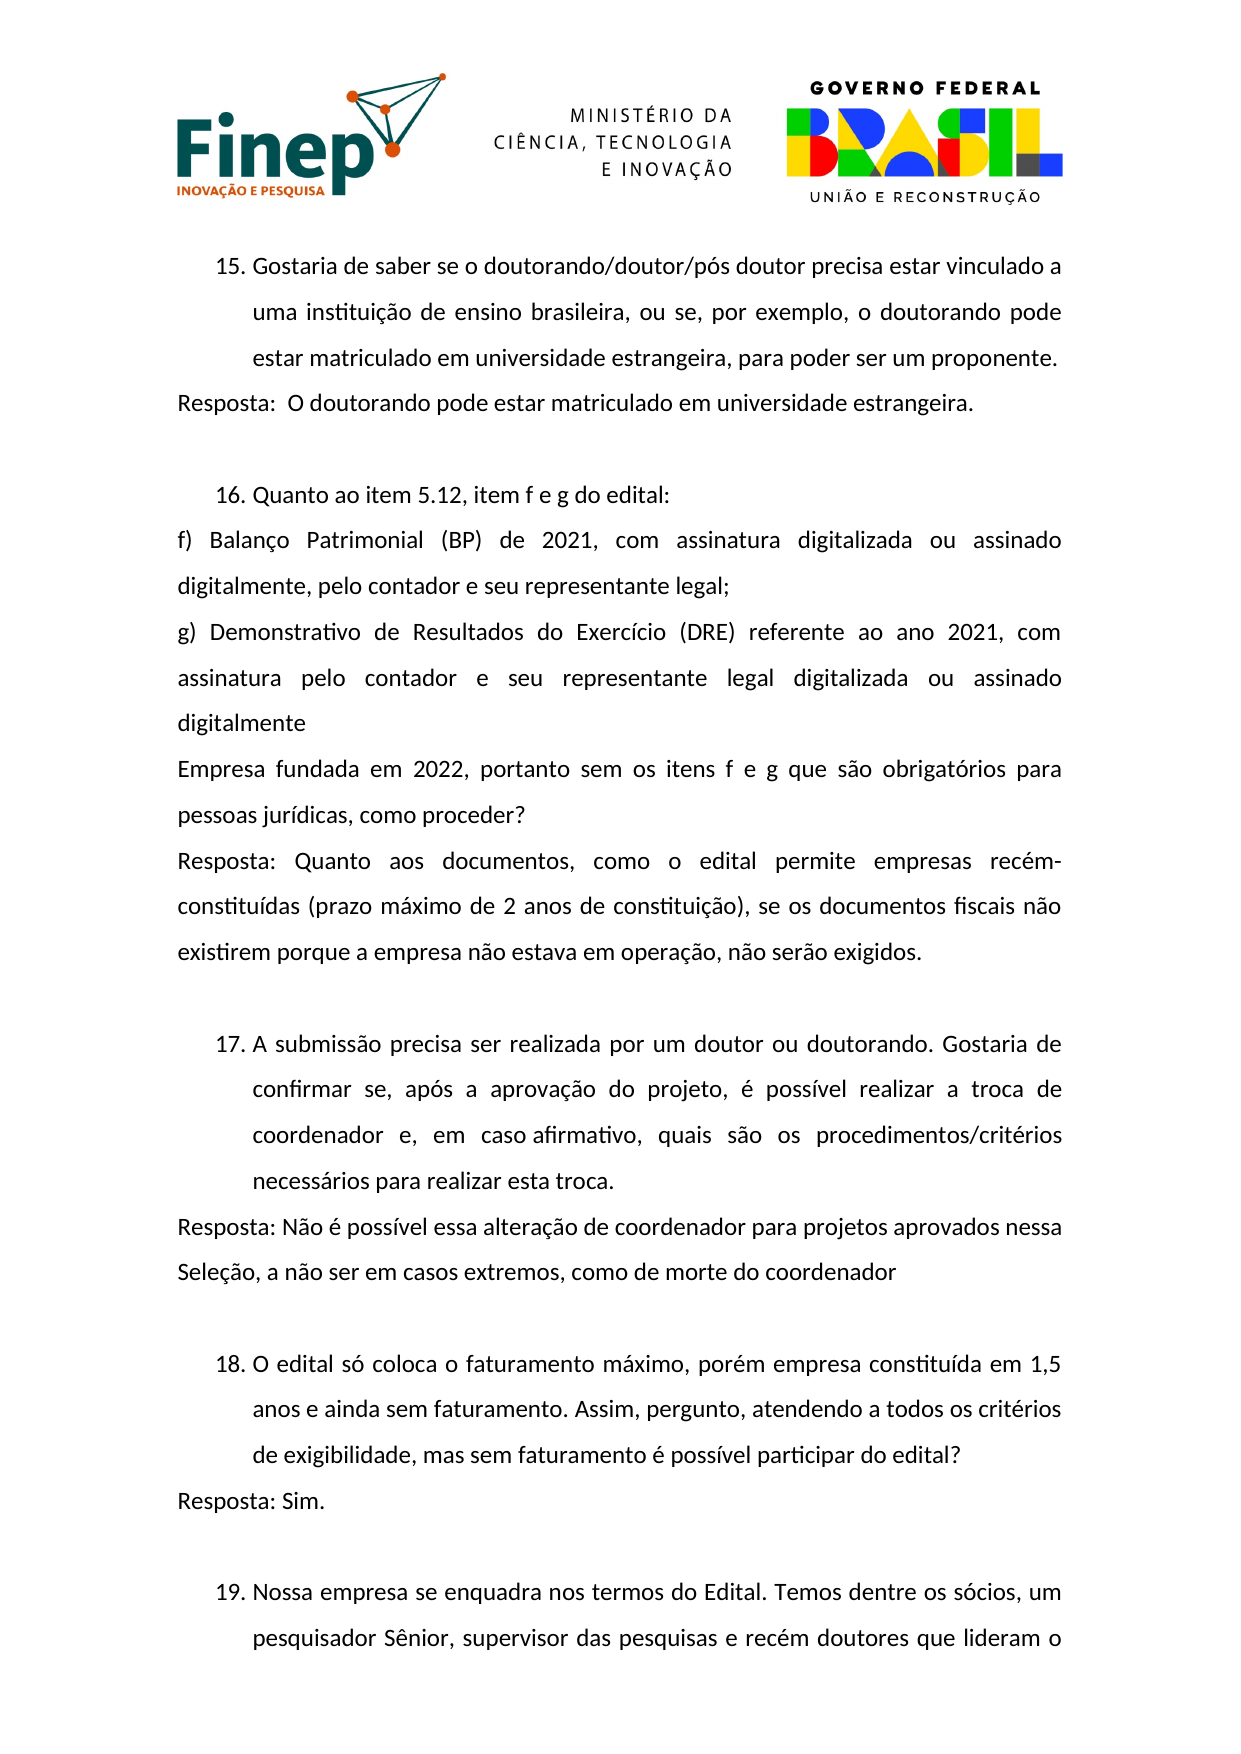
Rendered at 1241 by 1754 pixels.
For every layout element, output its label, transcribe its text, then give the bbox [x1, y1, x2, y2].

text Resposta: Sim. [177, 1485, 1063, 1516]
text f) Balanço Patrimonial (BP) de 2021, com assinatura digitalizada ou assinado digitalmente, pelo contador e seu representante legal; [177, 525, 1063, 601]
list A submissão precisa ser realizada por um doutor ou doutorando. Gostaria de confirmar se, após a aprovação do projeto, é possível realizar a troca de coordenador e, em caso afirmativo, quais são os procedimentos/critérios necessários para realizar esta troca. [215, 1028, 1063, 1195]
text Resposta: Quanto aos documentos, como o edital permite empresas recém-constituídas (prazo máximo de 2 anos de constituição), se os documentos fiscais não existirem porque a empresa não estava em operação, não serão exigidos. [177, 845, 1063, 967]
list Quanto ao item 5.12, item f e g do edital: [215, 479, 1063, 509]
list Nossa empresa se enquadra nos termos do Edital. Temos dentre os sócios, um pesquisador Sênior, supervisor das pesquisas e recém doutores que lideram o [215, 1576, 1063, 1653]
list O edital só coloca o faturamento máximo, porém empresa constituída em 1,5 anos e ainda sem faturamento. Assim, pergunto, atendendo a todos os critérios de exigibilidade, mas sem faturamento é possível participar do edital? [215, 1348, 1063, 1470]
text Resposta: O doutorando pode estar matriculado em universidade estrangeira. [177, 387, 1063, 418]
list Gostaria de saber se o doutorando/doutor/pós doutor precisa estar vinculado a uma instituição de ensino brasileira, ou se, por exemplo, o doutorando pode estar matriculado em universidade estrangeira, para poder ser um proponente. [215, 250, 1063, 372]
text Empresa fundada em 2022, portanto sem os itens f e g que são obrigatórios para pessoas jurídicas, como proceder? [177, 753, 1063, 829]
text g) Demonstrativo de Resultados do Exercício (DRE) referente ao ano 2021, com assinatura pelo contador e seu representante legal digitalizada ou assinado digitalmente [177, 616, 1063, 738]
text Resposta: Não é possível essa alteração de coordenador para projetos aprovados nessa Seleção, a não ser em casos extremos, como de morte do coordenador [177, 1211, 1063, 1287]
